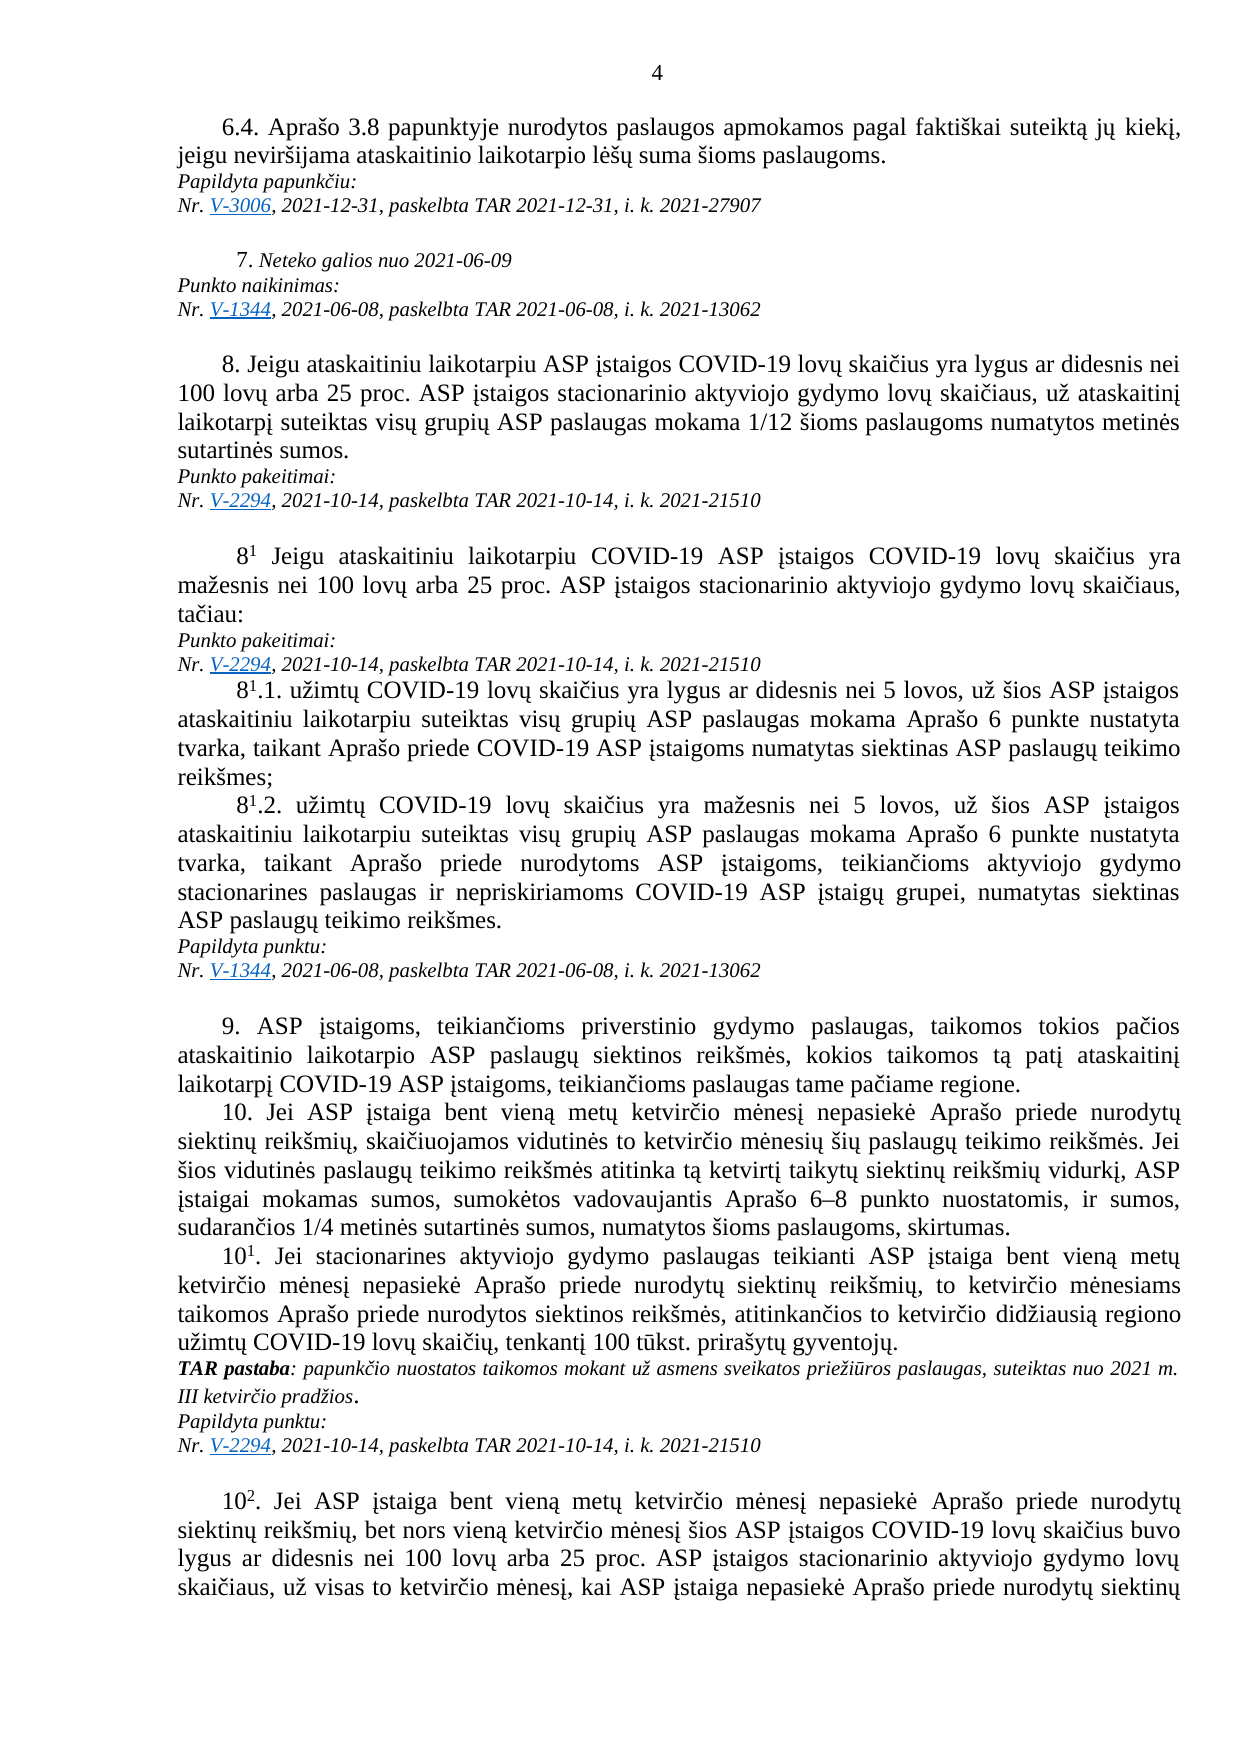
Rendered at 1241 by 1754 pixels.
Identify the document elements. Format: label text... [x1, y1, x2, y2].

text 9. ASP įstaigoms, teikiančioms priverstinio gydymo paslaugas, taikomos tokios pačios ataskaitinio laikotarpio ASP paslaugų siektinos reikšmės, kokios taikomos tą patį ataskaitinį laikotarpį COVID-19 ASP įstaigoms, teikiančioms paslaugas tame pačiame regione. [177, 1011, 1181, 1097]
text Punkto pakeitimai: [177, 627, 1181, 652]
text 101. Jei stacionarines aktyviojo gydymo paslaugas teikianti ASP įstaiga bent vieną metų ketvirčio mėnesį nepasiekė Aprašo priede nurodytų siektinų reikšmių, to ketvirčio mėnesiams taikomos Aprašo priede nurodytos siektinos reikšmės, atitinkančios to ketvirčio didžiausią regiono užimtų COVID-19 lovų skaičių, tenkantį 100 tūkst. prirašytų gyventojų. [177, 1241, 1181, 1356]
text TAR pastaba: papunkčio nuostatos taikomos mokant už asmens sveikatos priežiūros paslaugas, suteiktas nuo 2021 m. III ketvirčio pradžios. [177, 1356, 1181, 1409]
text 81.1. užimtų COVID-19 lovų skaičius yra lygus ar didesnis nei 5 lovos, už šios ASP įstaigos ataskaitiniu laikotarpiu suteiktas visų grupių ASP paslaugas mokama Aprašo 6 punkte nustatyta tvarka, taikant Aprašo priede COVID-19 ASP įstaigoms numatytas siektinas ASP paslaugų teikimo reikšmes; [177, 676, 1181, 791]
text Nr. V-2294, 2021-10-14, paskelbta TAR 2021-10-14, i. k. 2021-21510 [177, 1433, 1181, 1457]
text Nr. V-2294, 2021-10-14, paskelbta TAR 2021-10-14, i. k. 2021-21510 [177, 652, 1181, 676]
text 102. Jei ASP įstaiga bent vieną metų ketvirčio mėnesį nepasiekė Aprašo priede nurodytų siektinų reikšmių, bet nors vieną ketvirčio mėnesį šios ASP įstaigos COVID-19 lovų skaičius buvo lygus ar didesnis nei 100 lovų arba 25 proc. ASP įstaigos stacionarinio aktyviojo gydymo lovų skaičiaus, už visas to ketvirčio mėnesį, kai ASP įstaiga nepasiekė Aprašo priede nurodytų siektinų [177, 1486, 1181, 1601]
text 8. Jeigu ataskaitiniu laikotarpiu ASP įstaigos COVID-19 lovų skaičius yra lygus ar didesnis nei 100 lovų arba 25 proc. ASP įstaigos stacionarinio aktyviojo gydymo lovų skaičiaus, už ataskaitinį laikotarpį suteiktas visų grupių ASP paslaugas mokama 1/12 šioms paslaugoms numatytos metinės sutartinės sumos. [177, 349, 1181, 464]
text 10. Jei ASP įstaiga bent vieną metų ketvirčio mėnesį nepasiekė Aprašo priede nurodytų siektinų reikšmių, skaičiuojamos vidutinės to ketvirčio mėnesių šių paslaugų teikimo reikšmės. Jei šios vidutinės paslaugų teikimo reikšmės atitinka tą ketvirtį taikytų siektinų reikšmių vidurkį, ASP įstaigai mokamas sumos, sumokėtos vadovaujantis Aprašo 6–8 punkto nuostatomis, ir sumos, sudarančios 1/4 metinės sutartinės sumos, numatytos šioms paslaugoms, skirtumas. [177, 1097, 1181, 1241]
text Nr. V-2294, 2021-10-14, paskelbta TAR 2021-10-14, i. k. 2021-21510 [177, 488, 1181, 512]
text Nr. V-3006, 2021-12-31, paskelbta TAR 2021-12-31, i. k. 2021-27907 [177, 193, 1181, 217]
text Papildyta punktu: [177, 934, 1181, 958]
text Nr. V-1344, 2021-06-08, paskelbta TAR 2021-06-08, i. k. 2021-13062 [177, 297, 1181, 321]
text 7. Neteko galios nuo 2021-06-09 [177, 246, 1181, 272]
text Nr. V-1344, 2021-06-08, paskelbta TAR 2021-06-08, i. k. 2021-13062 [177, 958, 1181, 982]
text Papildyta papunkčiu: [177, 169, 1181, 193]
text 6.4. Aprašo 3.8 papunktyje nurodytos paslaugos apmokamos pagal faktiškai suteiktą jų kiekį, jeigu neviršijama ataskaitinio laikotarpio lėšų suma šioms paslaugoms. [177, 112, 1181, 169]
text 81.2. užimtų COVID-19 lovų skaičius yra mažesnis nei 5 lovos, už šios ASP įstaigos ataskaitiniu laikotarpiu suteiktas visų grupių ASP paslaugas mokama Aprašo 6 punkte nustatyta tvarka, taikant Aprašo priede nurodytoms ASP įstaigoms, teikiančioms aktyviojo gydymo stacionarines paslaugas ir nepriskiriamoms COVID-19 ASP įstaigų grupei, numatytas siektinas ASP paslaugų teikimo reikšmes. [177, 791, 1181, 934]
text Papildyta punktu: [177, 1409, 1181, 1433]
text Punkto naikinimas: [177, 272, 1181, 297]
text Punkto pakeitimai: [177, 464, 1181, 488]
text 81 Jeigu ataskaitiniu laikotarpiu COVID-19 ASP įstaigos COVID-19 lovų skaičius yra mažesnis nei 100 lovų arba 25 proc. ASP įstaigos stacionarinio aktyviojo gydymo lovų skaičiaus, tačiau: [177, 541, 1181, 627]
